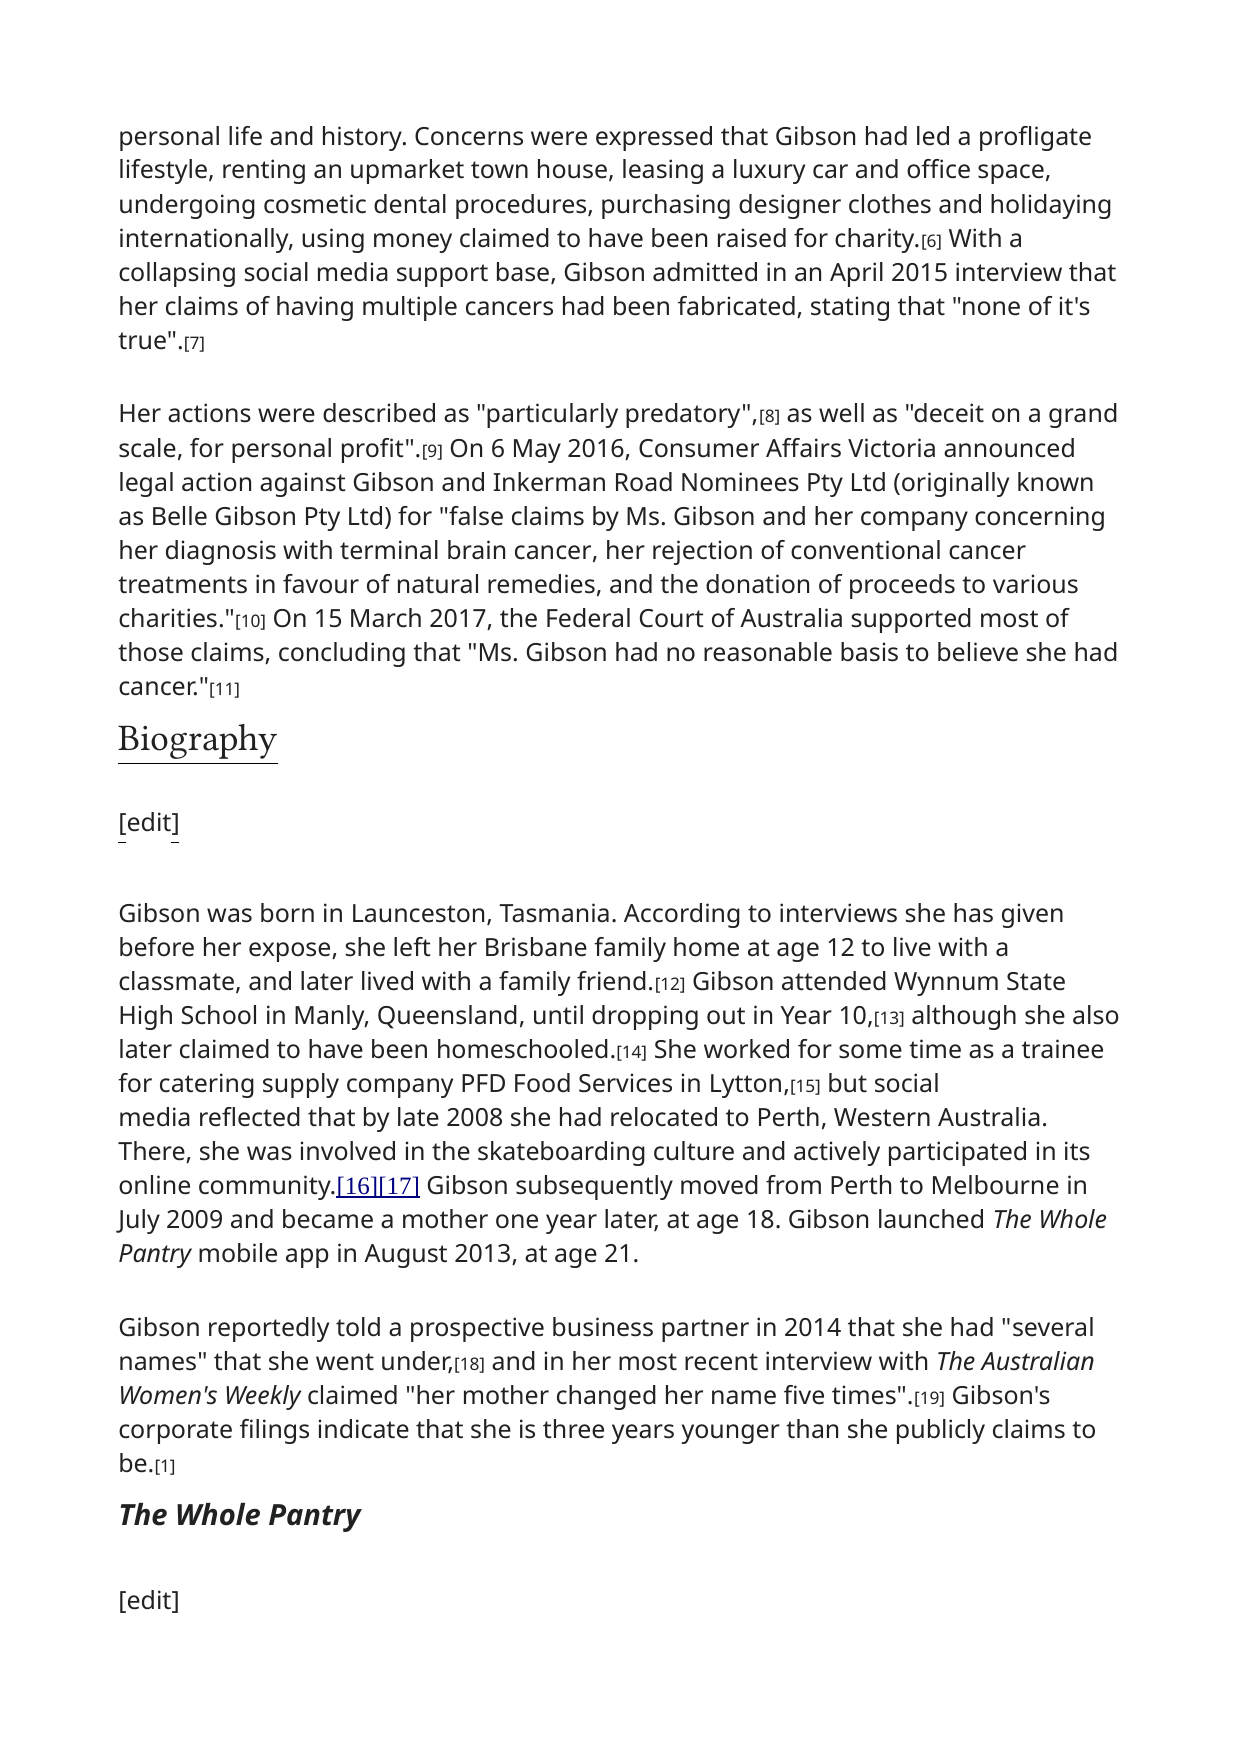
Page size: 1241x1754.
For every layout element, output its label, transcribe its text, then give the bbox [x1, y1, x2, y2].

text [edit] [118, 1583, 1122, 1617]
subtitle Biography [118, 717, 1122, 763]
text [edit] [118, 805, 1122, 842]
text Her actions were described as "particularly predatory",[8] as well as "deceit on a grand scale, for personal profit".[9] On 6 May 2016, Consumer Affairs Victoria announced legal action against Gibson and Inkerman Road Nominees Pty Ltd (originally known as Belle Gibson Pty Ltd) for "false claims by Ms. Gibson and her company concerning her diagnosis with terminal brain cancer, her rejection of conventional cancer treatments in favour of natural remedies, and the donation of proceeds to various charities."[10] On 15 March 2017, the Federal Court of Australia supported most of those claims, concluding that "Ms. Gibson had no reasonable basis to believe she had cancer."[11] [118, 396, 1122, 703]
text personal life and history. Concerns were expressed that Gibson had led a profligate lifestyle, renting an upmarket town house, leasing a luxury car and office space, undergoing cosmetic dental procedures, purchasing designer clothes and holidaying internationally, using money claimed to have been raised for charity.[6] With a collapsing social media support base, Gibson admitted in an April 2015 interview that her claims of having multiple cancers had been fabricated, stating that "none of it's true".[7] [118, 118, 1122, 357]
text Gibson was born in Launceston, Tasmania. According to interviews she has given before her expose, she left her Brisbane family home at age 12 to live with a classmate, and later lived with a family friend.[12] Gibson attended Wynnum State High School in Manly, Queensland, until dropping out in Year 10,[13] although she also later claimed to have been homeschooled.[14] She worked for some time as a trainee for catering supply company PFD Food Services in Lytton,[15] but social media reflected that by late 2008 she had relocated to Perth, Western Australia. There, she was involved in the skateboarding culture and actively participated in its online community.[16][17] Gibson subsequently moved from Perth to Melbourne in July 2009 and became a mother one year later, at age 18. Gibson launched The Whole Pantry mobile app in August 2013, at age 21. [118, 895, 1122, 1270]
subtitle The Whole Pantry [118, 1494, 1122, 1534]
text Gibson reportedly told a prospective business partner in 2014 that she had "several names" that she went under,[18] and in her most recent interview with The Australian Women's Weekly claimed "her mother changed her name five times".[19] Gibson's corporate filings indicate that she is three years younger than she publicly claims to be.[1] [118, 1309, 1122, 1480]
